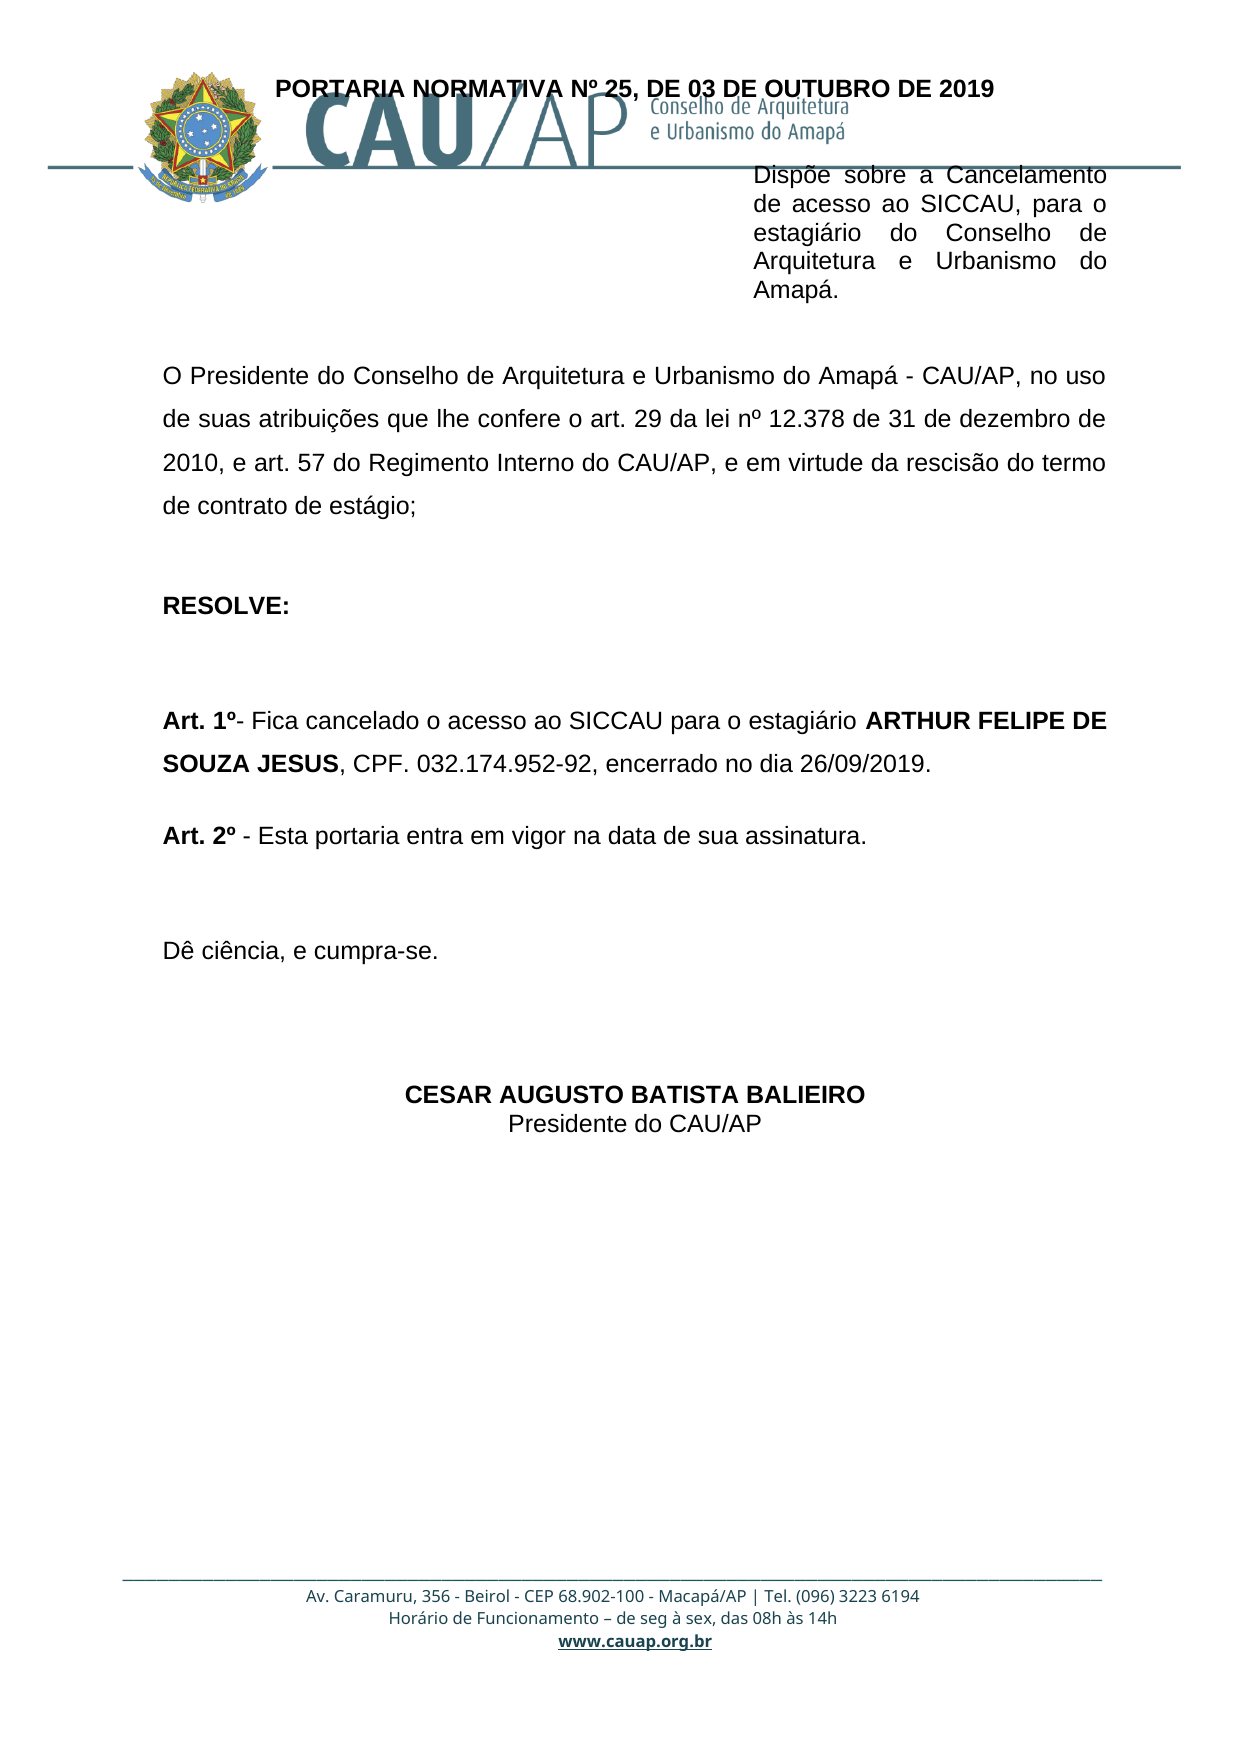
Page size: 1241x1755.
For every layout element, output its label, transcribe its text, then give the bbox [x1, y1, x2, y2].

text Dispõe sobre a Cancelamento de acesso ao SICCAU, para o estagiário do Conselho de Arquitetura e Urbanismo do Amapá. [753, 222, 1107, 304]
text CESAR AUGUSTO BATISTA BALIEIRO [162, 1080, 1107, 1109]
text Dê ciência, e cumpra-se. [162, 936, 1107, 965]
text Art. 2º - Esta portaria entra em vigor na data de sua assinatura. [162, 821, 1107, 850]
text RESOLVE: [162, 591, 1107, 620]
text Art. 1º- Fica cancelado o acesso ao SICCAU para o estagiário ARTHUR FELIPE DE SOUZA JESUS, CPF. 032.174.952-92, encerrado no dia 26/09/2019. [162, 706, 1107, 778]
text O Presidente do Conselho de Arquitetura e Urbanismo do Amapá - CAU/AP, no uso de suas atribuições que lhe confere o art. 29 da lei nº 12.378 de 31 de dezembro de 2010, e art. 57 do Regimento Interno do CAU/AP, e em virtude da rescisão do termo de contrato de estágio; [162, 361, 1107, 519]
text Presidente do CAU/AP [162, 1109, 1107, 1137]
